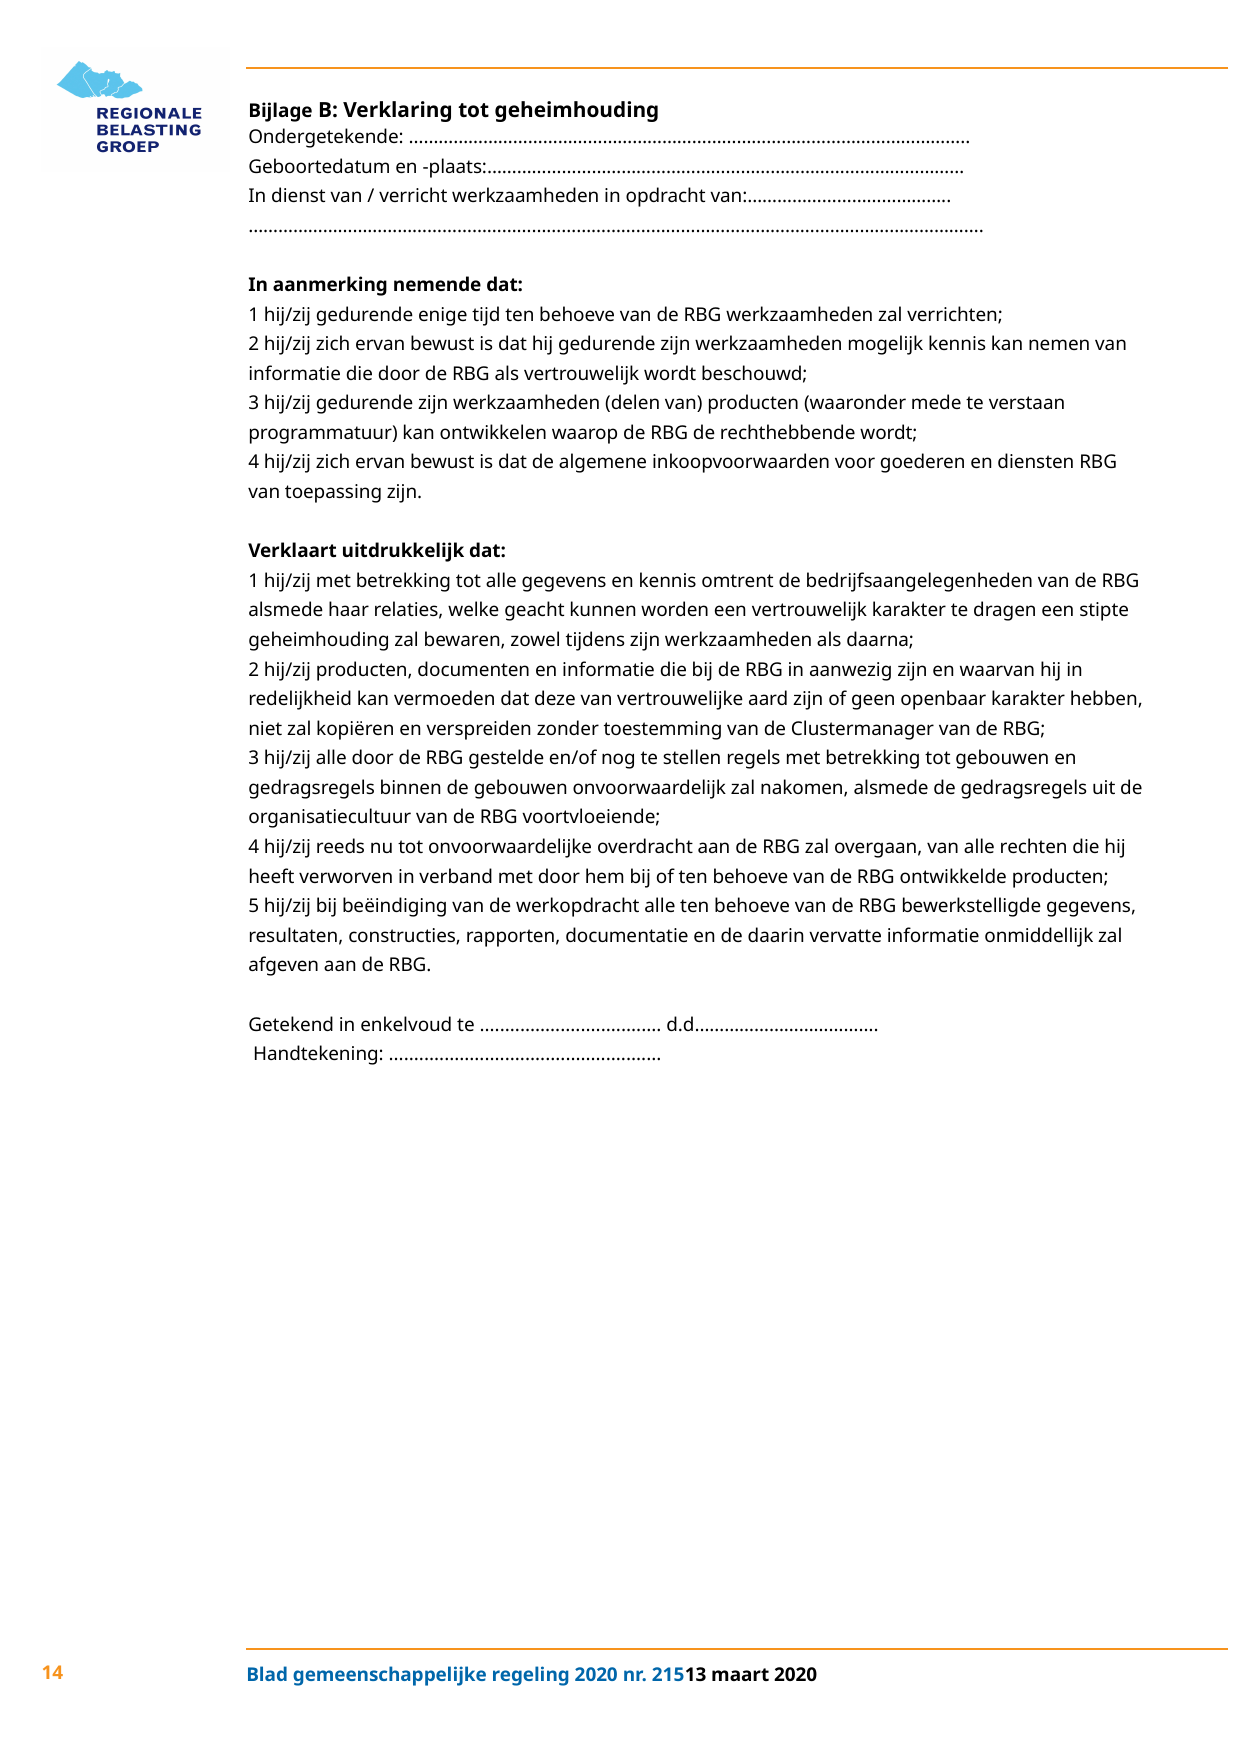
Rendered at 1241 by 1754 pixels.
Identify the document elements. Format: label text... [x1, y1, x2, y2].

text 3 hij/zij alle door de RBG gestelde en/of nog te stellen regels met betrekking tot gebouwen en gedragsregels binnen de gebouwen onvoorwaardelijk zal nakomen, alsmede de gedragsregels uit de organisatiecultuur van de RBG voortvloeiende; [248, 744, 1152, 829]
text Ondergetekende: ………………………………………………………………………………………………….. [248, 123, 1152, 149]
text Geboortedatum en -plaats:…………………………………………………………………………………… [248, 153, 1152, 179]
text 4 hij/zij reeds nu tot onvoorwaardelijke overdracht aan de RBG zal overgaan, van alle rechten die hij heeft verworven in verband met door hem bij of ten behoeve van de RBG ontwikkelde producten; [248, 833, 1152, 889]
text 5 hij/zij bij beëindiging van de werkopdracht alle ten behoeve van de RBG bewerkstelligde gegevens, resultaten, constructies, rapporten, documentatie en de daarin vervatte informatie onmiddellijk zal afgeven aan de RBG. [248, 892, 1152, 977]
text 4 hij/zij zich ervan bewust is dat de algemene inkoopvoorwaarden voor goederen en diensten RBG van toepassing zijn. [248, 449, 1152, 504]
text 1 hij/zij met betrekking tot alle gegevens en kennis omtrent de bedrijfsaangelegenheden van de RBG alsmede haar relaties, welke geacht kunnen worden een vertrouwelijk karakter te dragen een stipte geheimhouding zal bewaren, zowel tijdens zijn werkzaamheden als daarna; [248, 567, 1152, 652]
text Verklaart uitdrukkelijk dat: [248, 537, 1152, 563]
text 2 hij/zij zich ervan bewust is dat hij gedurende zijn werkzaamheden mogelijk kennis kan nemen van informatie die door de RBG als vertrouwelijk wordt beschouwd; [248, 330, 1152, 386]
text In aanmerking nemende dat: [248, 271, 1152, 297]
picture [41, 47, 231, 172]
text 2 hij/zij producten, documenten en informatie die bij de RBG in aanwezig zijn en waarvan hij in redelijkheid kan vermoeden dat deze van vertrouwelijke aard zijn of geen openbaar karakter hebben, niet zal kopiëren en verspreiden zonder toestemming van de Clustermanager van de RBG; [248, 656, 1152, 741]
text 3 hij/zij gedurende zijn werkzaamheden (delen van) producten (waaronder mede te verstaan programmatuur) kan ontwikkelen waarop de RBG de rechthebbende wordt; [248, 389, 1152, 445]
text 1 hij/zij gedurende enige tijd ten behoeve van de RBG werkzaamheden zal verrichten; [248, 301, 1152, 327]
text In dienst van / verricht werkzaamheden in opdracht van:………………………………….. [248, 182, 1152, 208]
text …………………………………………………………………………………………………………………………………. [248, 212, 1152, 238]
text Bijlage B: Verklaring tot geheimhouding [248, 95, 1152, 123]
text Handtekening: ...................................................... [248, 1040, 1152, 1066]
text Getekend in enkelvoud te .................................... d.d………………………………. [248, 1011, 1152, 1037]
